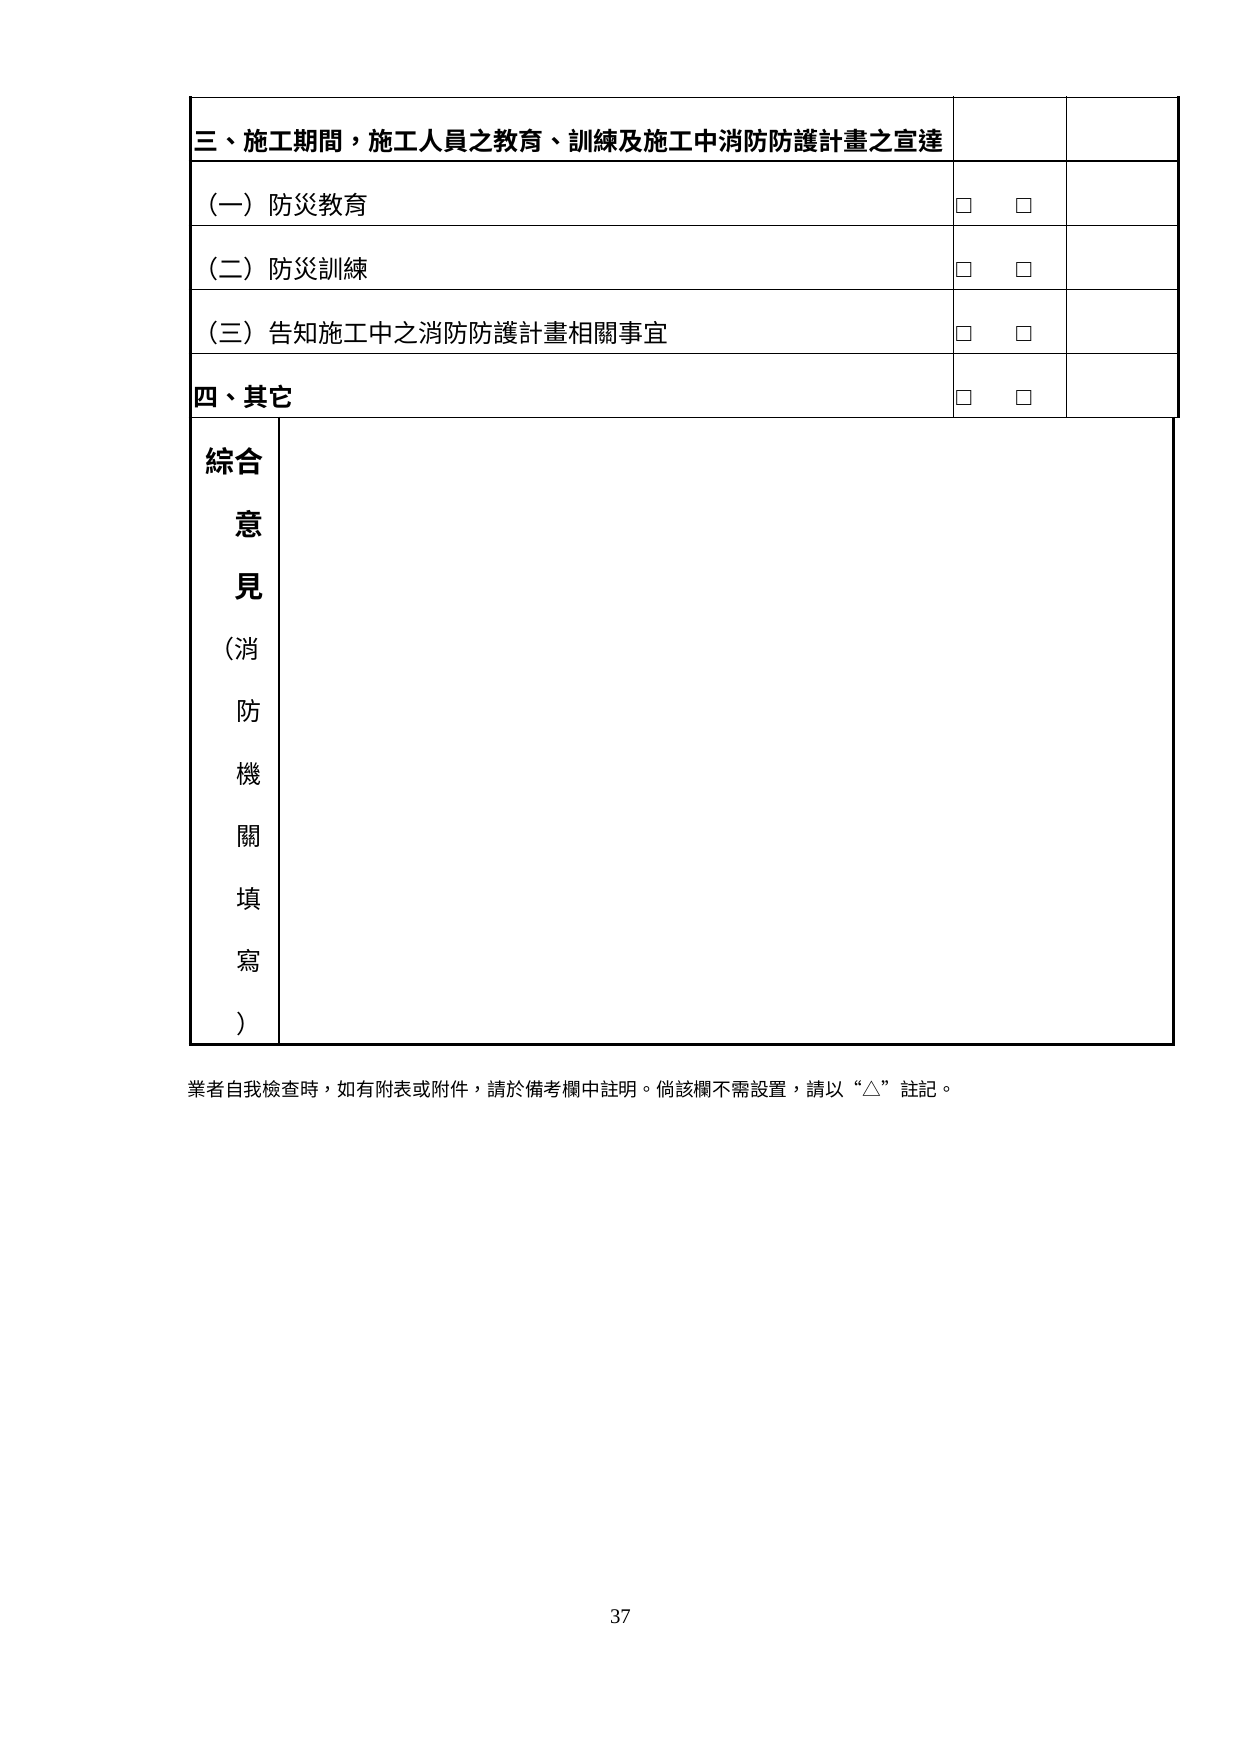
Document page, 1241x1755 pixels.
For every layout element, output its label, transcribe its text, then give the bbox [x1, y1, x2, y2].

table_cell □ □ [954, 290, 1066, 353]
table_cell [1067, 354, 1177, 417]
table_cell [954, 98, 1066, 160]
text 業者自我檢查時，如有附表或附件，請於備考欄中註明。倘該欄不需設置，請以“△”註記。 [187, 1046, 1053, 1109]
table_cell [1067, 226, 1177, 288]
table_cell 三、施工期間，施工人員之教育、訓練及施工中消防防護計畫之宣達 [192, 98, 953, 160]
table_cell [1067, 98, 1177, 160]
table_cell 四、其它 [192, 354, 953, 417]
table_cell （三）告知施工中之消防防護計畫相關事宜 [192, 290, 953, 353]
table_cell □ □ [954, 354, 1066, 417]
table_cell [1067, 162, 1177, 224]
table_cell （二）防災訓練 [192, 226, 953, 288]
table_cell 綜合意見 （消防機關填寫） [192, 418, 278, 1043]
table_cell [1067, 290, 1177, 353]
table_cell [1175, 418, 1179, 1043]
table_cell □ □ [954, 162, 1066, 224]
table_cell □ □ [954, 226, 1066, 288]
table_cell [280, 418, 1172, 1043]
table_cell （一）防災教育 [192, 162, 953, 224]
